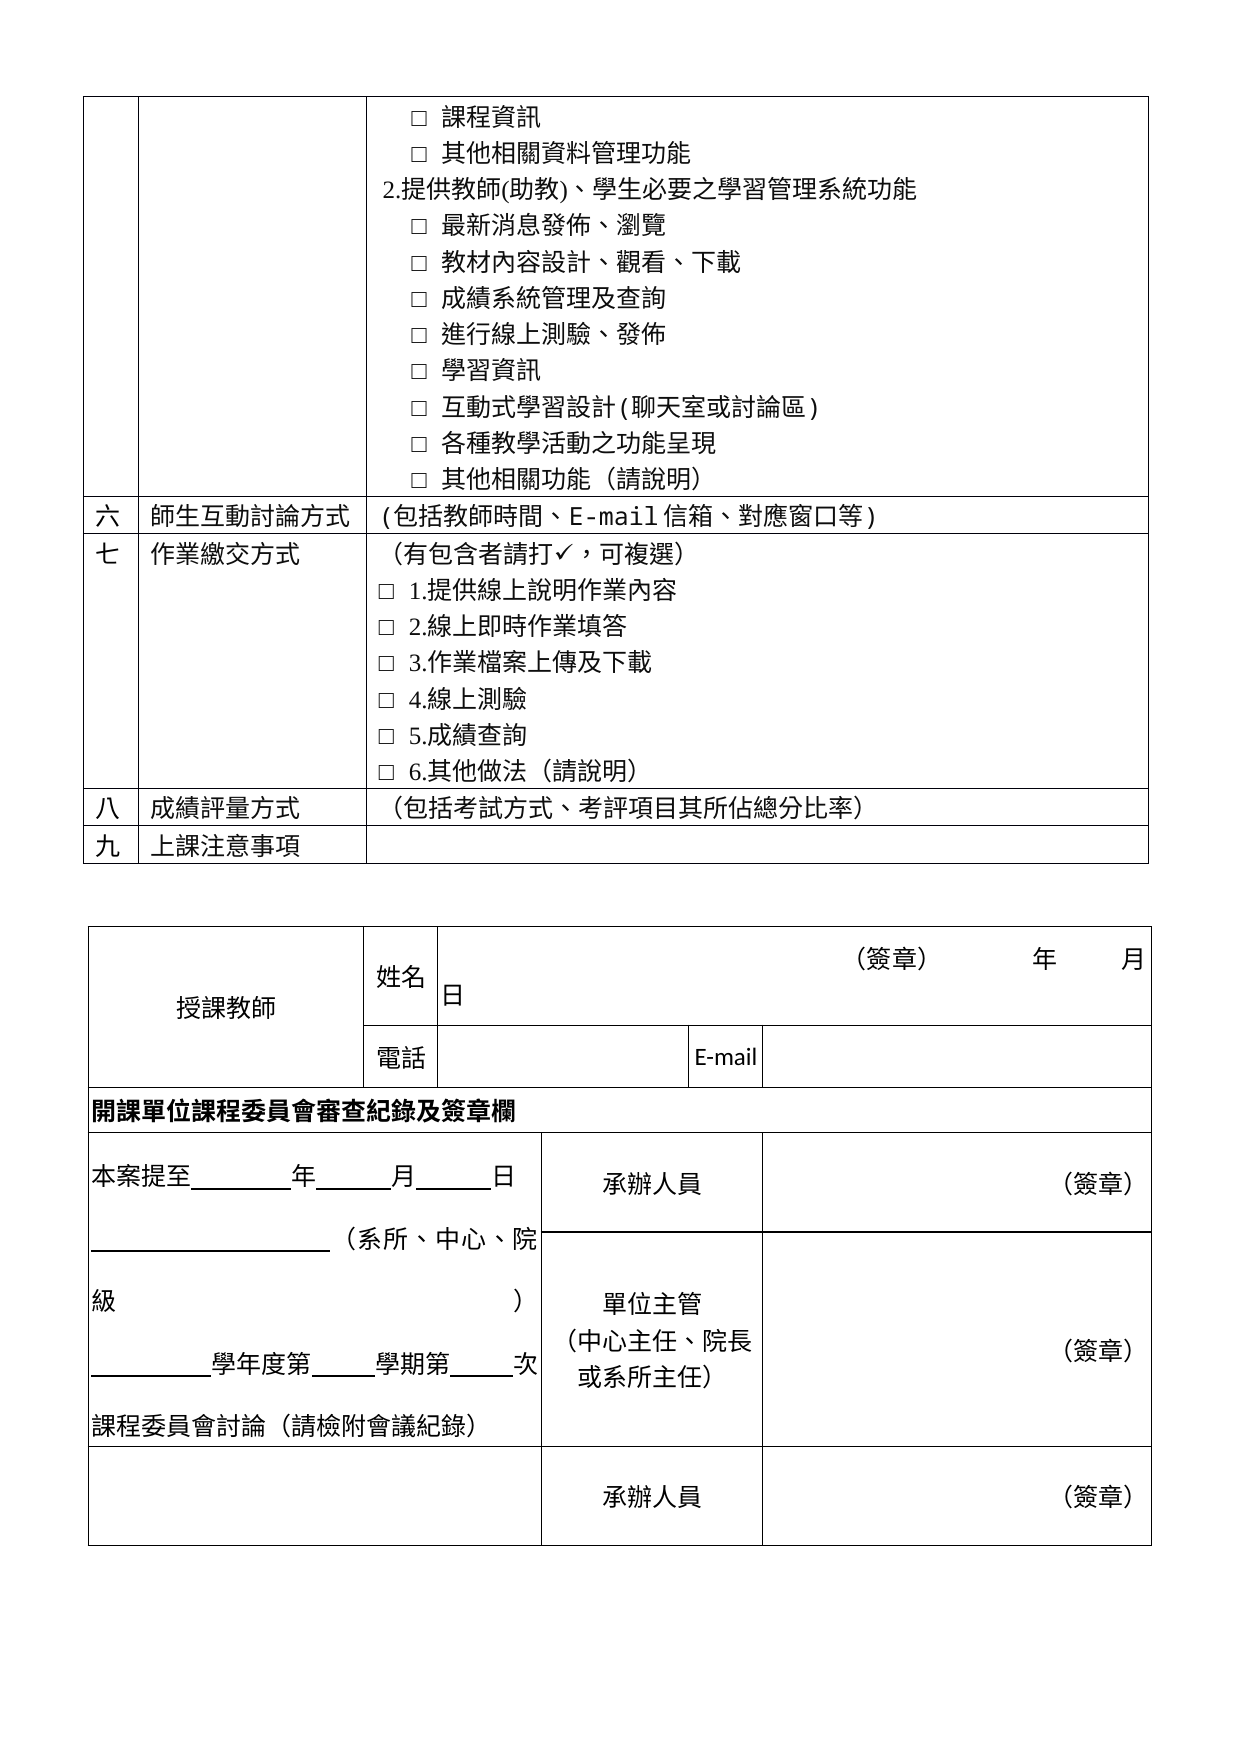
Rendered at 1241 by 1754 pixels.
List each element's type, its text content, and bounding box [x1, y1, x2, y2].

table_header 姓名 [364, 927, 437, 1024]
table_cell [89, 1447, 541, 1545]
table_cell 成績評量方式 [139, 789, 366, 825]
table_cell （包括考試方式、考評項目其所佔總分比率） [367, 789, 1148, 825]
table_cell （簽章） [763, 1233, 1151, 1446]
table_cell （簽章） [763, 1133, 1151, 1231]
table_cell 上課注意事項 [139, 826, 366, 862]
table_cell 開課單位課程委員會審查紀錄及簽章欄 [89, 1088, 1151, 1132]
table_cell E-mail [689, 1026, 762, 1087]
table_cell [763, 1026, 1151, 1087]
table_cell [438, 1026, 688, 1087]
table_cell 六 [84, 497, 138, 533]
table_header 授課教師 [89, 927, 363, 1087]
table_cell 七 [84, 534, 138, 788]
table_cell [367, 826, 1148, 862]
table_cell 九 [84, 826, 138, 862]
table_cell 作業繳交方式 [139, 534, 366, 788]
table_cell 本案提至 年 月 日 （系所、中心、院級） 學年度第 學期第 次課程委員會討論（請檢附會議紀錄） [89, 1133, 541, 1446]
table_cell （簽章） [763, 1447, 1151, 1545]
table_cell （有包含者請打，可複選） □ 1.提供線上說明作業內容 □ 2.線上即時作業填答 □ 3.作業檔案上傳及下載 □ 4.線上測驗 □ 5.成績查詢 □ 6.其他做法（請說明） [367, 534, 1148, 788]
table_cell □ 課程資訊 □ 其他相關資料管理功能 2.提供教師(助教)、學生必要之學習管理系統功能 □ 最新消息發佈、瀏覽 □ 教材內容設計、觀看、下載 □ 成績系統管理及查詢 □ 進行線上測驗、發佈 □ 學習資訊 □ 互動式學習設計(聊天室或討論區) □ 各種教學活動之功能呈現 □ 其他相關功能（請說明） [367, 97, 1148, 496]
table_header （簽章） 年 月 日 [438, 927, 1151, 1024]
table_cell 單位主管 （中心主任、院長 或系所主任） [542, 1233, 762, 1446]
table_cell 電話 [364, 1026, 437, 1087]
table_cell [139, 97, 366, 496]
table_cell 承辦人員 [542, 1447, 762, 1545]
table_cell (包括教師時間、E-mail信箱、對應窗口等) [367, 497, 1148, 533]
table_cell [84, 97, 138, 496]
table_cell 師生互動討論方式 [139, 497, 366, 533]
table_cell 八 [84, 789, 138, 825]
table_cell 承辦人員 [542, 1133, 762, 1231]
